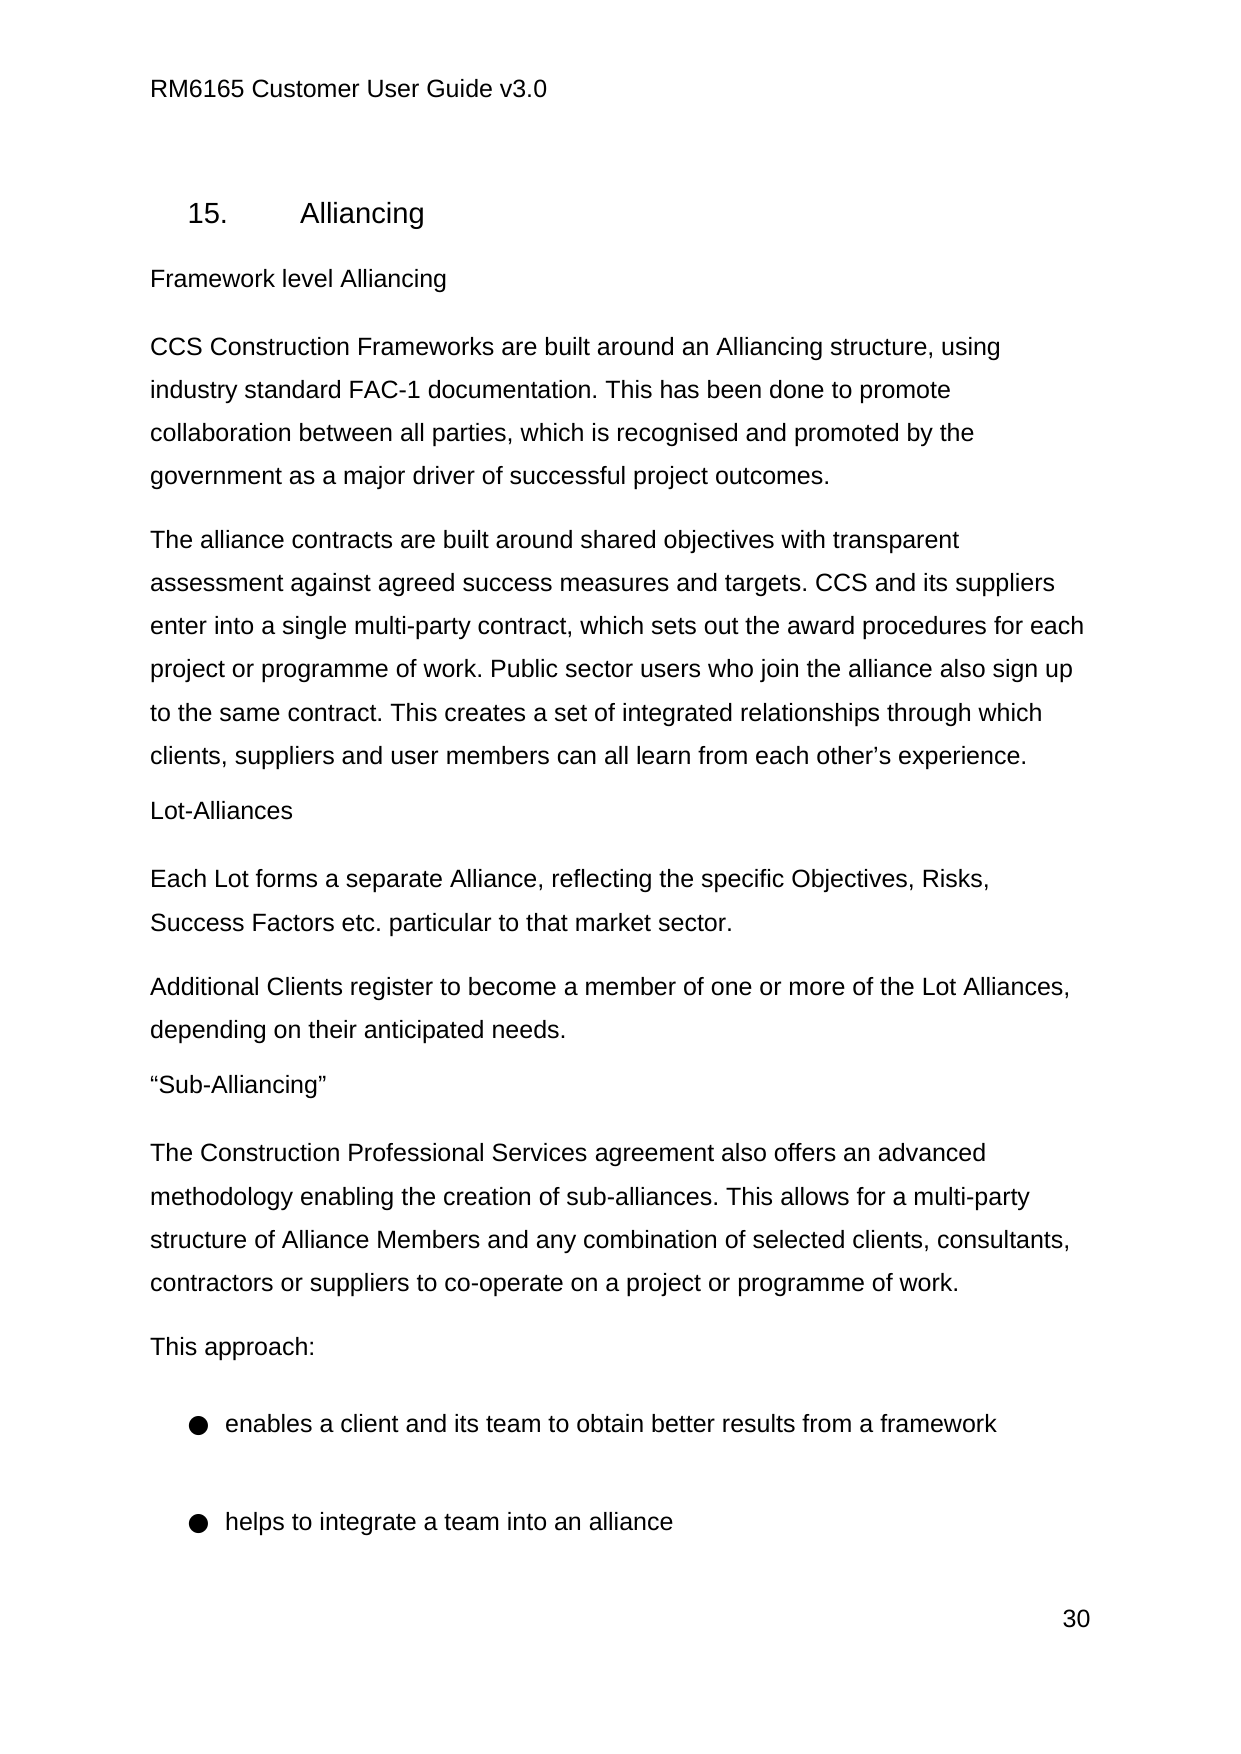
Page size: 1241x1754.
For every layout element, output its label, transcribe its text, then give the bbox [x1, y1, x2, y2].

subtitle Framework level Alliancing [150, 263, 1090, 292]
subtitle Alliancing [187, 197, 1090, 230]
text Each Lot forms a separate Alliance, reflecting the specific Objectives, Risks, Success Factors etc. particular to that market sector. [150, 864, 1090, 936]
text The Construction Professional Services agreement also offers an advanced methodology enabling the creation of sub-alliances. This allows for a multi-party structure of Alliance Members and any combination of selected clients, consultants, contractors or suppliers to co-operate on a project or programme of work. [150, 1138, 1090, 1296]
text Additional Clients register to become a member of one or more of the Lot Alliances, depending on their anticipated needs. [150, 971, 1090, 1043]
text This approach: [150, 1332, 1090, 1360]
subtitle “Sub-Alliancing” [150, 1070, 1090, 1099]
subtitle Lot-Alliances [150, 796, 1090, 825]
text The alliance contracts are built around shared objectives with transparent assessment against agreed success measures and targets. CCS and its suppliers enter into a single multi-party contract, which sets out the award procedures for each project or programme of work. Public sector users who join the alliance also sign up to the same contract. This creates a set of integrated relationships through which clients, suppliers and user members can all learn from each other’s experience. [150, 525, 1090, 769]
list enables a client and its team to obtain better results from a framework [187, 1396, 1090, 1447]
text CCS Construction Frameworks are built around an Alliancing structure, using industry standard FAC-1 documentation. This has been done to promote collaboration between all parties, which is recognised and promoted by the government as a major driver of successful project outcomes. [150, 332, 1090, 490]
list helps to integrate a team into an alliance [187, 1493, 1090, 1544]
